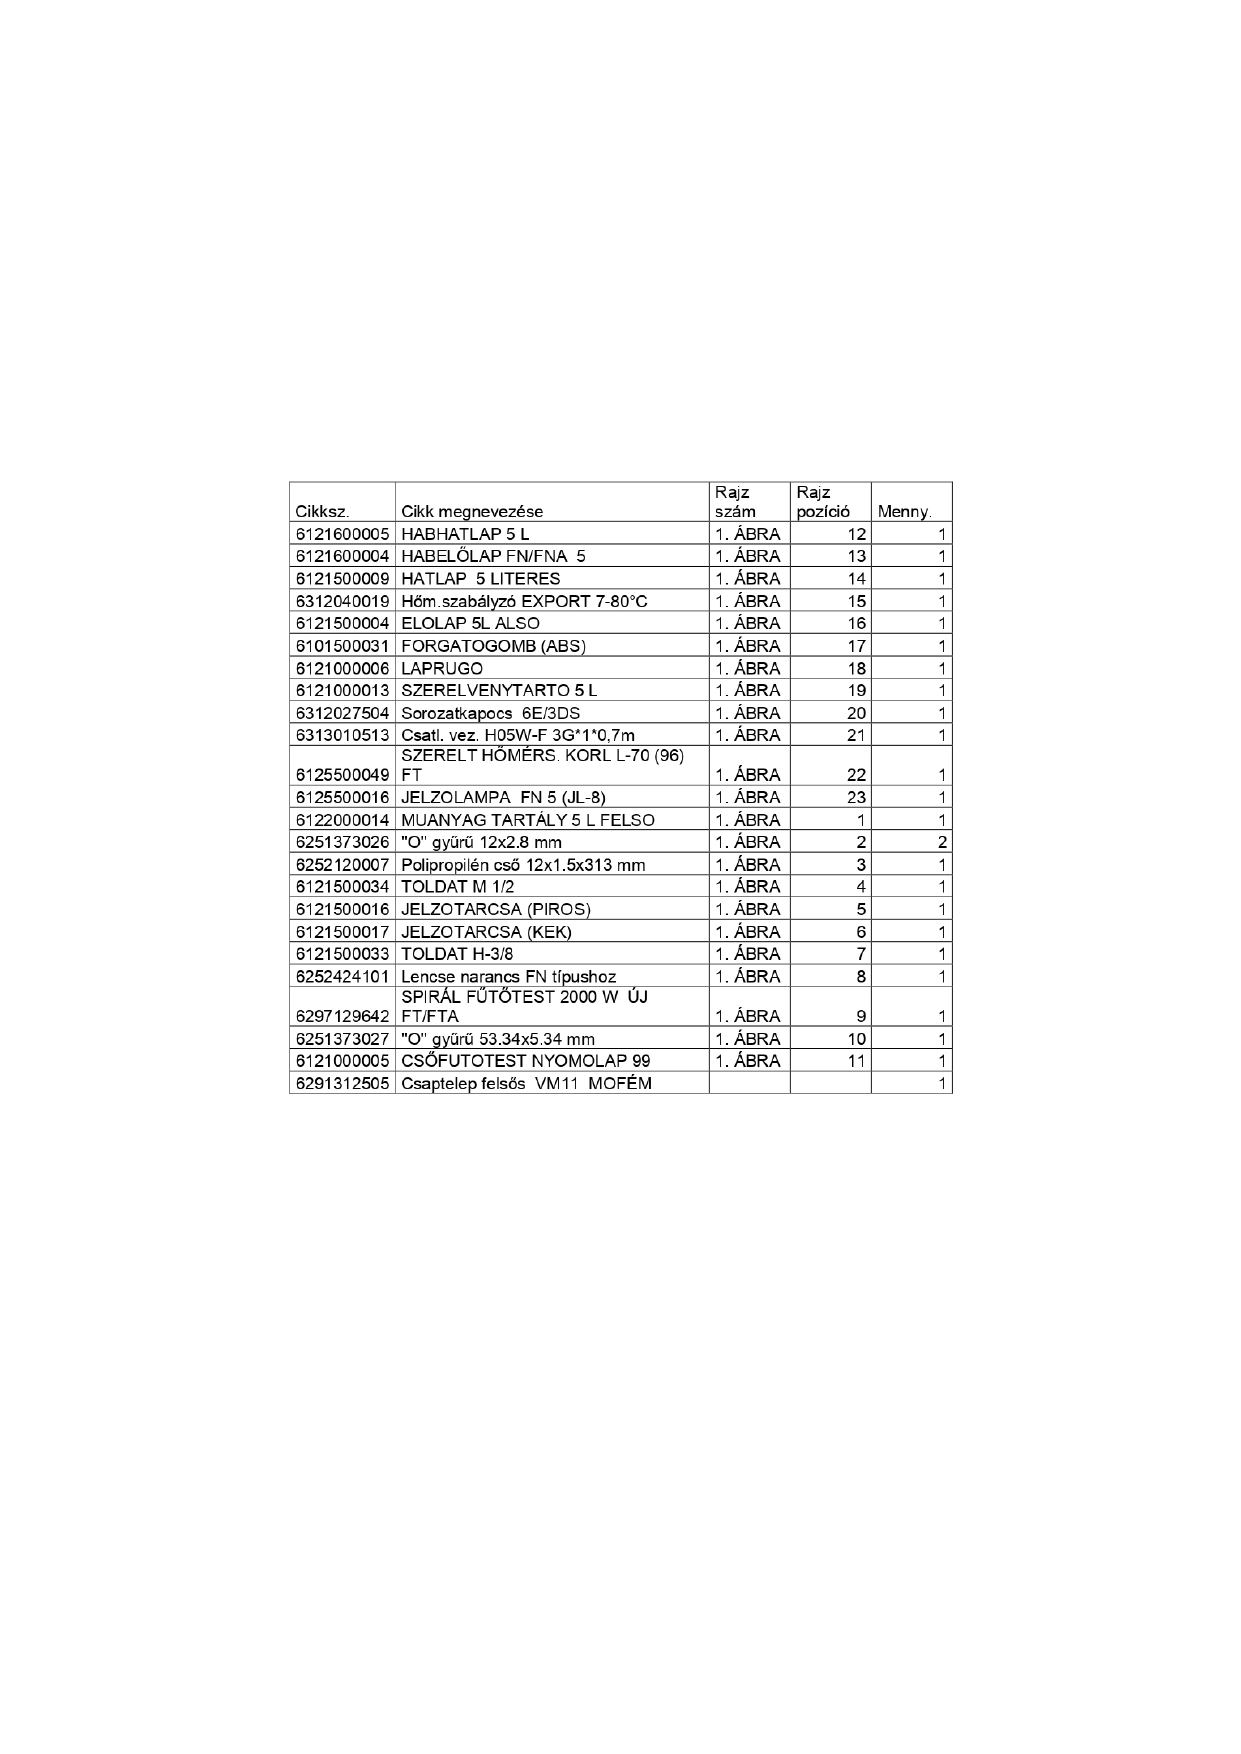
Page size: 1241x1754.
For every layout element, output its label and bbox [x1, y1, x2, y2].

picture [118, 175, 1123, 1597]
